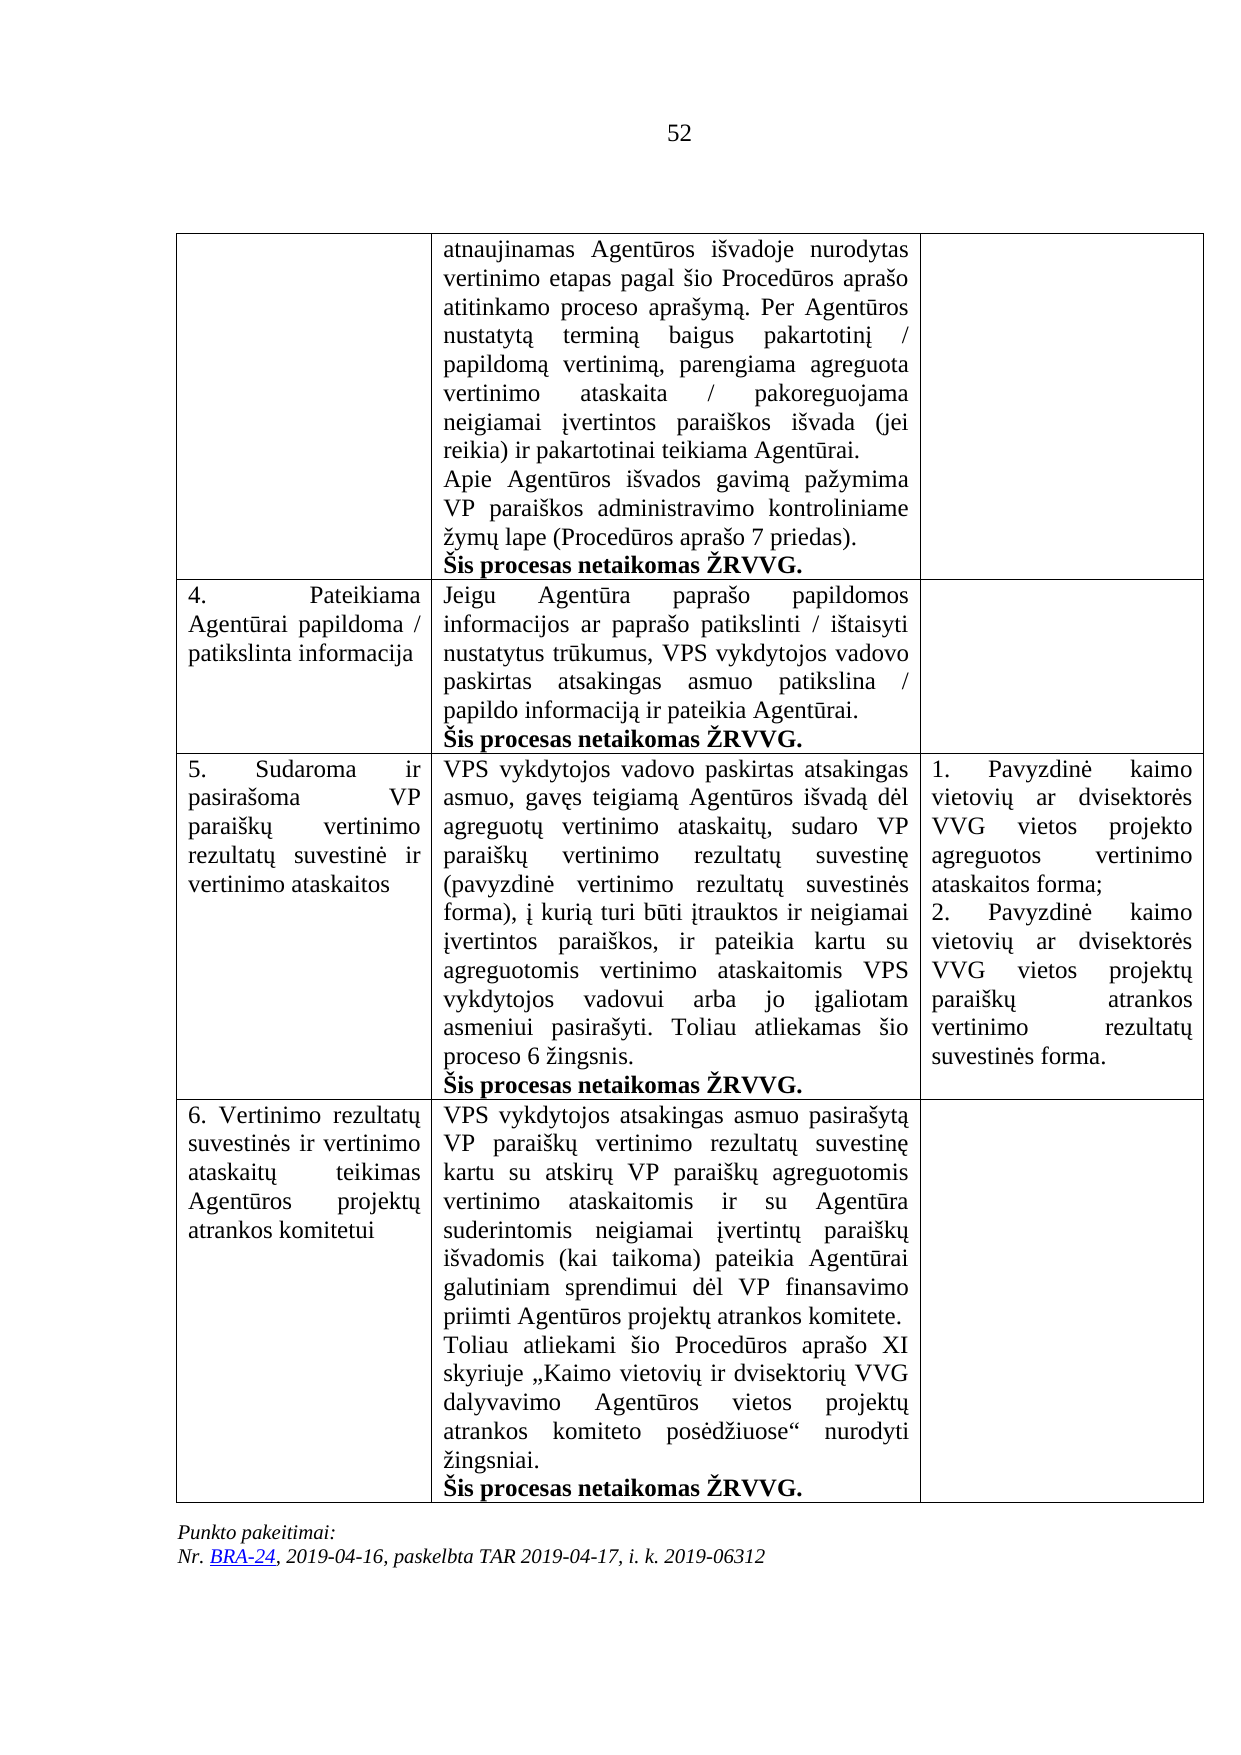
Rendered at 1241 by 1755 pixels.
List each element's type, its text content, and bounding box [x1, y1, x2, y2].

table_cell [921, 580, 1203, 753]
table_cell [177, 234, 431, 579]
text Nr. BRA-24, 2019-04-16, paskelbta TAR 2019-04-17, i. k. 2019-06312 [177, 1544, 1181, 1568]
table_cell [921, 1100, 1203, 1502]
table_cell VPS vykdytojos atsakingas asmuo pasirašytą VP paraiškų vertinimo rezultatų suvestinę kartu su atskirų VP paraiškų agreguotomis vertinimo ataskaitomis ir su Agentūra suderintomis neigiamai įvertintų paraiškų išvadomis (kai taikoma) pateikia Agentūrai galutiniam sprendimui dėl VP finansavimo priimti Agentūros projektų atrankos komitete. Toliau atliekami šio Procedūros aprašo XI skyriuje „Kaimo vietovių ir dvisektorių VVG dalyvavimo Agentūros vietos projektų atrankos komiteto posėdžiuose“ nurodyti žingsniai. Šis procesas netaikomas ŽRVVG. [432, 1100, 920, 1502]
table_cell 5. Sudaroma ir pasirašoma VP paraiškų vertinimo rezultatų suvestinė ir vertinimo ataskaitos [177, 754, 431, 1099]
text Punkto pakeitimai: [177, 1520, 1181, 1544]
table_cell 4. Pateikiama Agentūrai papildoma / patikslinta informacija [177, 580, 431, 753]
table_cell [921, 234, 1203, 579]
table_cell VPS vykdytojos vadovo paskirtas atsakingas asmuo, gavęs teigiamą Agentūros išvadą dėl agreguotų vertinimo ataskaitų, sudaro VP paraiškų vertinimo rezultatų suvestinę (pavyzdinė vertinimo rezultatų suvestinės forma), į kurią turi būti įtrauktos ir neigiamai įvertintos paraiškos, ir pateikia kartu su agreguotomis vertinimo ataskaitomis VPS vykdytojos vadovui arba jo įgaliotam asmeniui pasirašyti. Toliau atliekamas šio proceso 6 žingsnis. Šis procesas netaikomas ŽRVVG. [432, 754, 920, 1099]
table_cell Jeigu Agentūra paprašo papildomos informacijos ar paprašo patikslinti / ištaisyti nustatytus trūkumus, VPS vykdytojos vadovo paskirtas atsakingas asmuo patikslina / papildo informaciją ir pateikia Agentūrai. Šis procesas netaikomas ŽRVVG. [432, 580, 920, 753]
table_cell 1. Pavyzdinė kaimo vietovių ar dvisektorės VVG vietos projekto agreguotos vertinimo ataskaitos forma; 2. Pavyzdinė kaimo vietovių ar dvisektorės VVG vietos projektų paraiškų atrankos vertinimo rezultatų suvestinės forma. [921, 754, 1203, 1099]
table_cell 6. Vertinimo rezultatų suvestinės ir vertinimo ataskaitų teikimas Agentūros projektų atrankos komitetui [177, 1100, 431, 1502]
table_cell atnaujinamas Agentūros išvadoje nurodytas vertinimo etapas pagal šio Procedūros aprašo atitinkamo proceso aprašymą. Per Agentūros nustatytą terminą baigus pakartotinį / papildomą vertinimą, parengiama agreguota vertinimo ataskaita / pakoreguojama neigiamai įvertintos paraiškos išvada (jei reikia) ir pakartotinai teikiama Agentūrai. Apie Agentūros išvados gavimą pažymima VP paraiškos administravimo kontroliniame žymų lape (Procedūros aprašo 7 priedas). Šis procesas netaikomas ŽRVVG. [432, 234, 920, 579]
